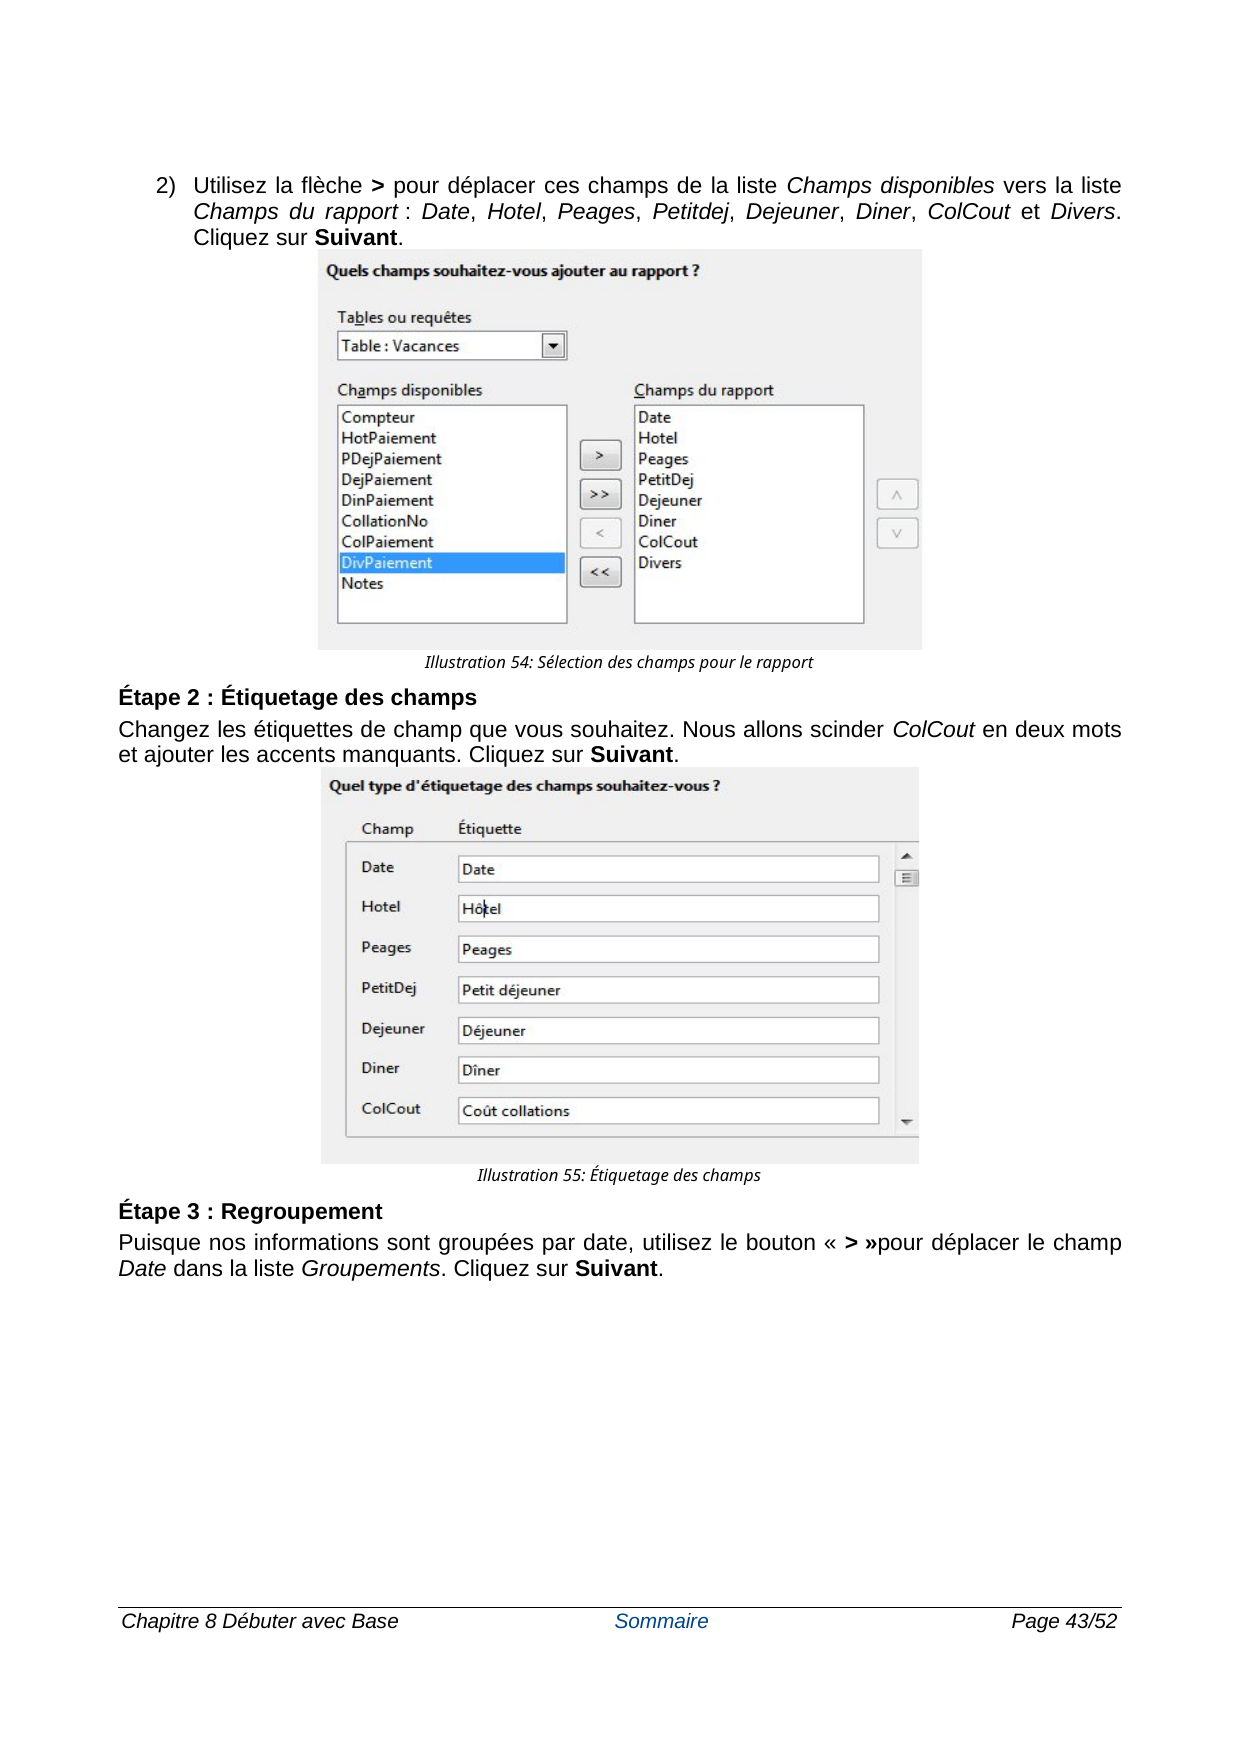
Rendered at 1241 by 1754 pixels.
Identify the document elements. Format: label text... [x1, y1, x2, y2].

picture [317, 249, 923, 650]
text Changez les étiquettes de champ que vous souhaitez. Nous allons scinder ColCout en deux mots et ajouter les accents manquants. Cliquez sur Suivant. [118, 716, 1122, 767]
subtitle Étape 3 : Regroupement [118, 779, 1122, 1224]
picture [320, 767, 920, 1164]
text Illustration 55: Étiquetage des champs [323, 1164, 917, 1187]
text Illustration 54: Sélection des champs pour le rapport [311, 250, 929, 673]
subtitle Étape 2 : Étiquetage des champs [118, 256, 1122, 710]
text Puisque nos informations sont groupées par date, utilisez le bouton « > »pour déplacer le champ Date dans la liste Groupements. Cliquez sur Suivant. [118, 1230, 1122, 1281]
list Utilisez la flèche > pour déplacer ces champs de la liste Champs disponibles vers la liste Champs du rapport : Date, Hotel, Peages, Petitdej, Dejeuner, Diner, ColCout et Divers. Cliquez sur Suivant. [156, 173, 1122, 250]
